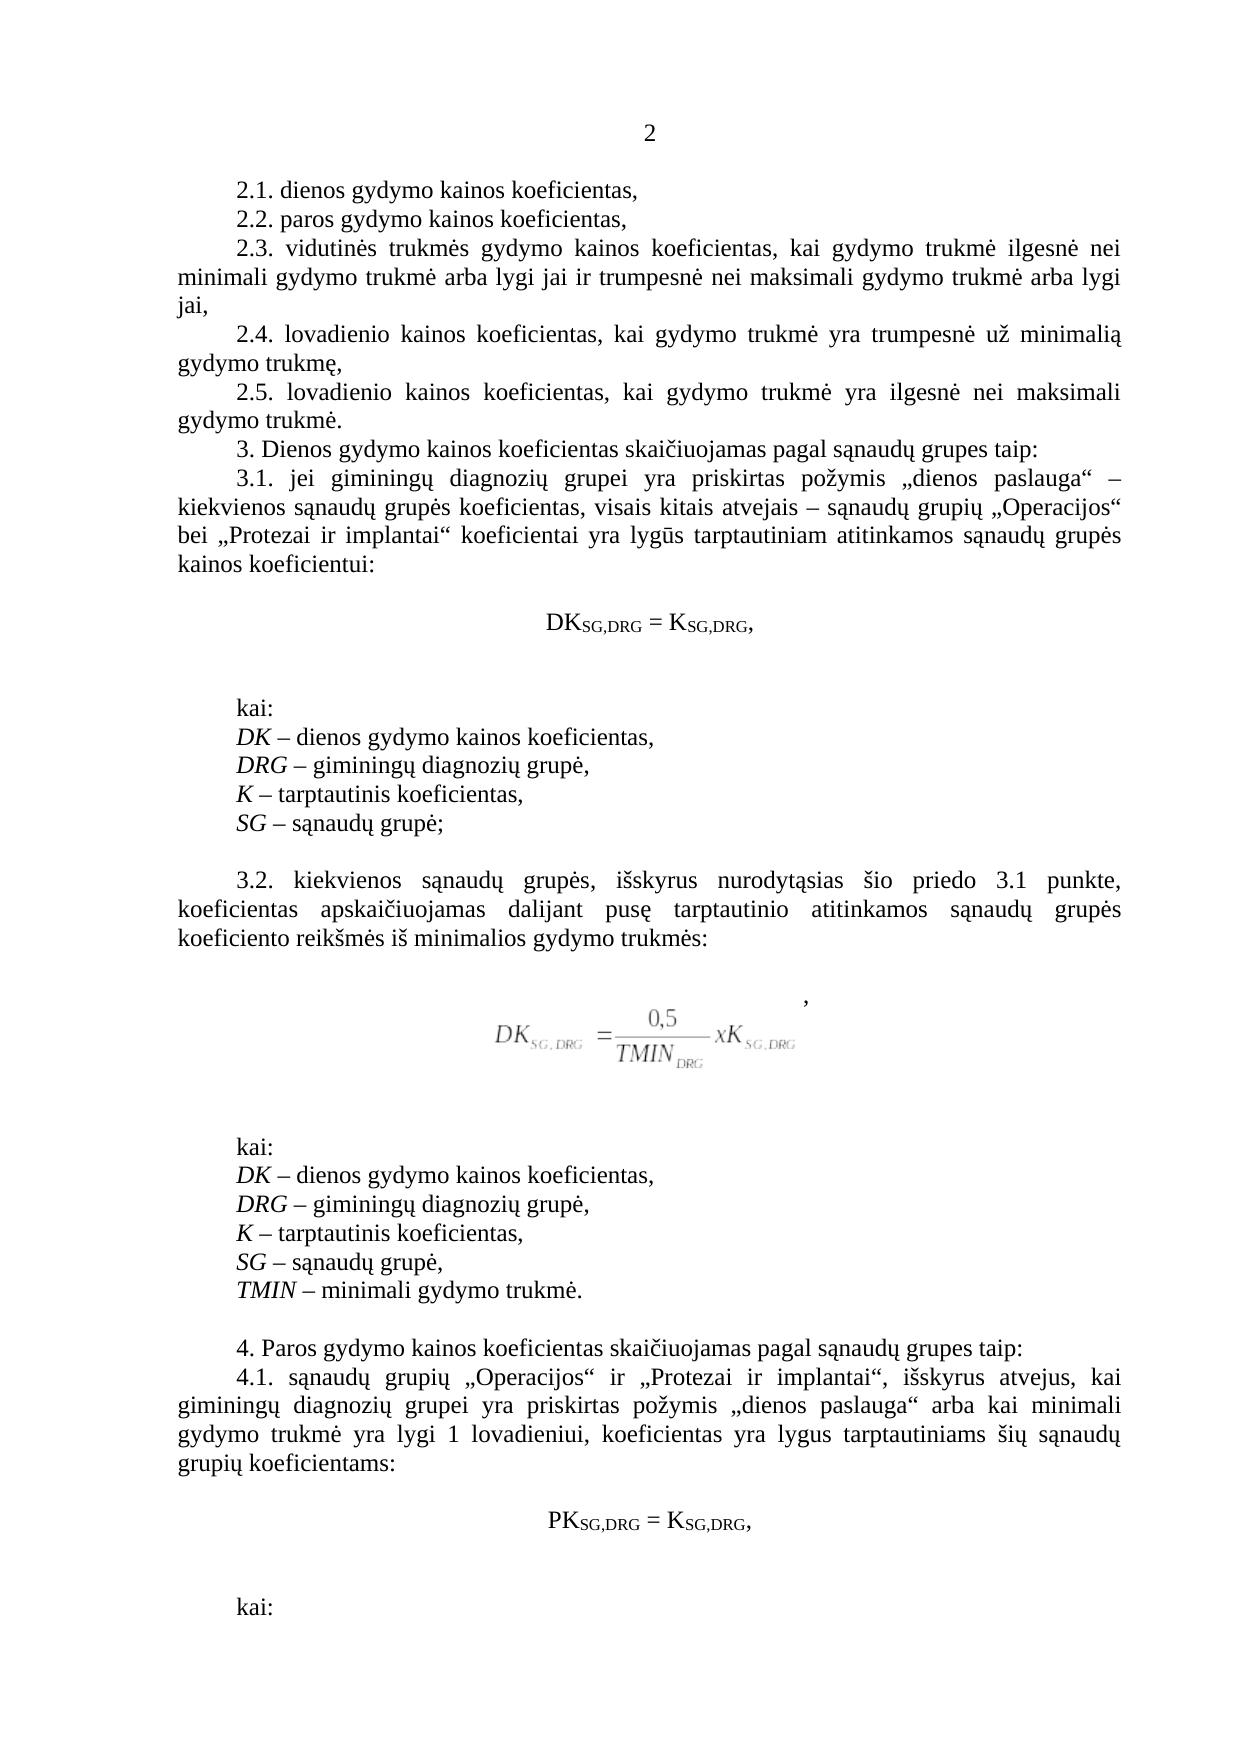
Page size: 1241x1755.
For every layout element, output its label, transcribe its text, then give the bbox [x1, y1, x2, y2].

text 4. Paros gydymo kainos koeficientas skaičiuojamas pagal sąnaudų grupes taip: [177, 1333, 1122, 1362]
text DRG – giminingų diagnozių grupė, [177, 1189, 1122, 1218]
text 2.5. lovadienio kainos koeficientas, kai gydymo trukmė yra ilgesnė nei maksimali gydymo trukmė. [177, 377, 1122, 434]
text DK – dienos gydymo kainos koeficientas, [177, 1161, 1122, 1189]
text kai: [177, 1132, 1122, 1161]
text , [177, 981, 1122, 1074]
text kai: [177, 693, 1122, 722]
text 2.1. dienos gydymo kainos koeficientas, [177, 176, 1122, 204]
text kai: [177, 1592, 1122, 1621]
text DKSG,DRG = KSG,DRG, [177, 607, 1122, 636]
text 2.2. paros gydymo kainos koeficientas, [177, 204, 1122, 233]
text 2.4. lovadienio kainos koeficientas, kai gydymo trukmė yra trumpesnė už minimalią gydymo trukmę, [177, 319, 1122, 377]
text DRG – giminingų diagnozių grupė, [177, 751, 1122, 779]
text 3. Dienos gydymo kainos koeficientas skaičiuojamas pagal sąnaudų grupes taip: [177, 434, 1122, 463]
text TMIN – minimali gydymo trukmė. [177, 1276, 1122, 1304]
text PKSG,DRG = KSG,DRG, [177, 1506, 1122, 1534]
text K – tarptautinis koeficientas, [177, 1218, 1122, 1247]
text SG – sąnaudų grupė, [177, 1247, 1122, 1276]
text 3.2. kiekvienos sąnaudų grupės, išskyrus nurodytąsias šio priedo 3.1 punkte, koeficientas apskaičiuojamas dalijant pusę tarptautinio atitinkamos sąnaudų grupės koeficiento reikšmės iš minimalios gydymo trukmės: [177, 866, 1122, 952]
text K – tarptautinis koeficientas, [177, 779, 1122, 808]
text DK – dienos gydymo kainos koeficientas, [177, 722, 1122, 751]
text 4.1. sąnaudų grupių „Operacijos“ ir „Protezai ir implantai“, išskyrus atvejus, kai giminingų diagnozių grupei yra priskirtas požymis „dienos paslauga“ arba kai minimali gydymo trukmė yra lygi 1 lovadieniui, koeficientas yra lygus tarptautiniams šių sąnaudų grupių koeficientams: [177, 1362, 1122, 1477]
text 3.1. jei giminingų diagnozių grupei yra priskirtas požymis „dienos paslauga“ – kiekvienos sąnaudų grupės koeficientas, visais kitais atvejais – sąnaudų grupių „Operacijos“ bei „Protezai ir implantai“ koeficientai yra lygūs tarptautiniam atitinkamos sąnaudų grupės kainos koeficientui: [177, 463, 1122, 578]
text 2.3. vidutinės trukmės gydymo kainos koeficientas, kai gydymo trukmė ilgesnė nei minimali gydymo trukmė arba lygi jai ir trumpesnė nei maksimali gydymo trukmė arba lygi jai, [177, 233, 1122, 319]
text SG – sąnaudų grupė; [177, 808, 1122, 837]
